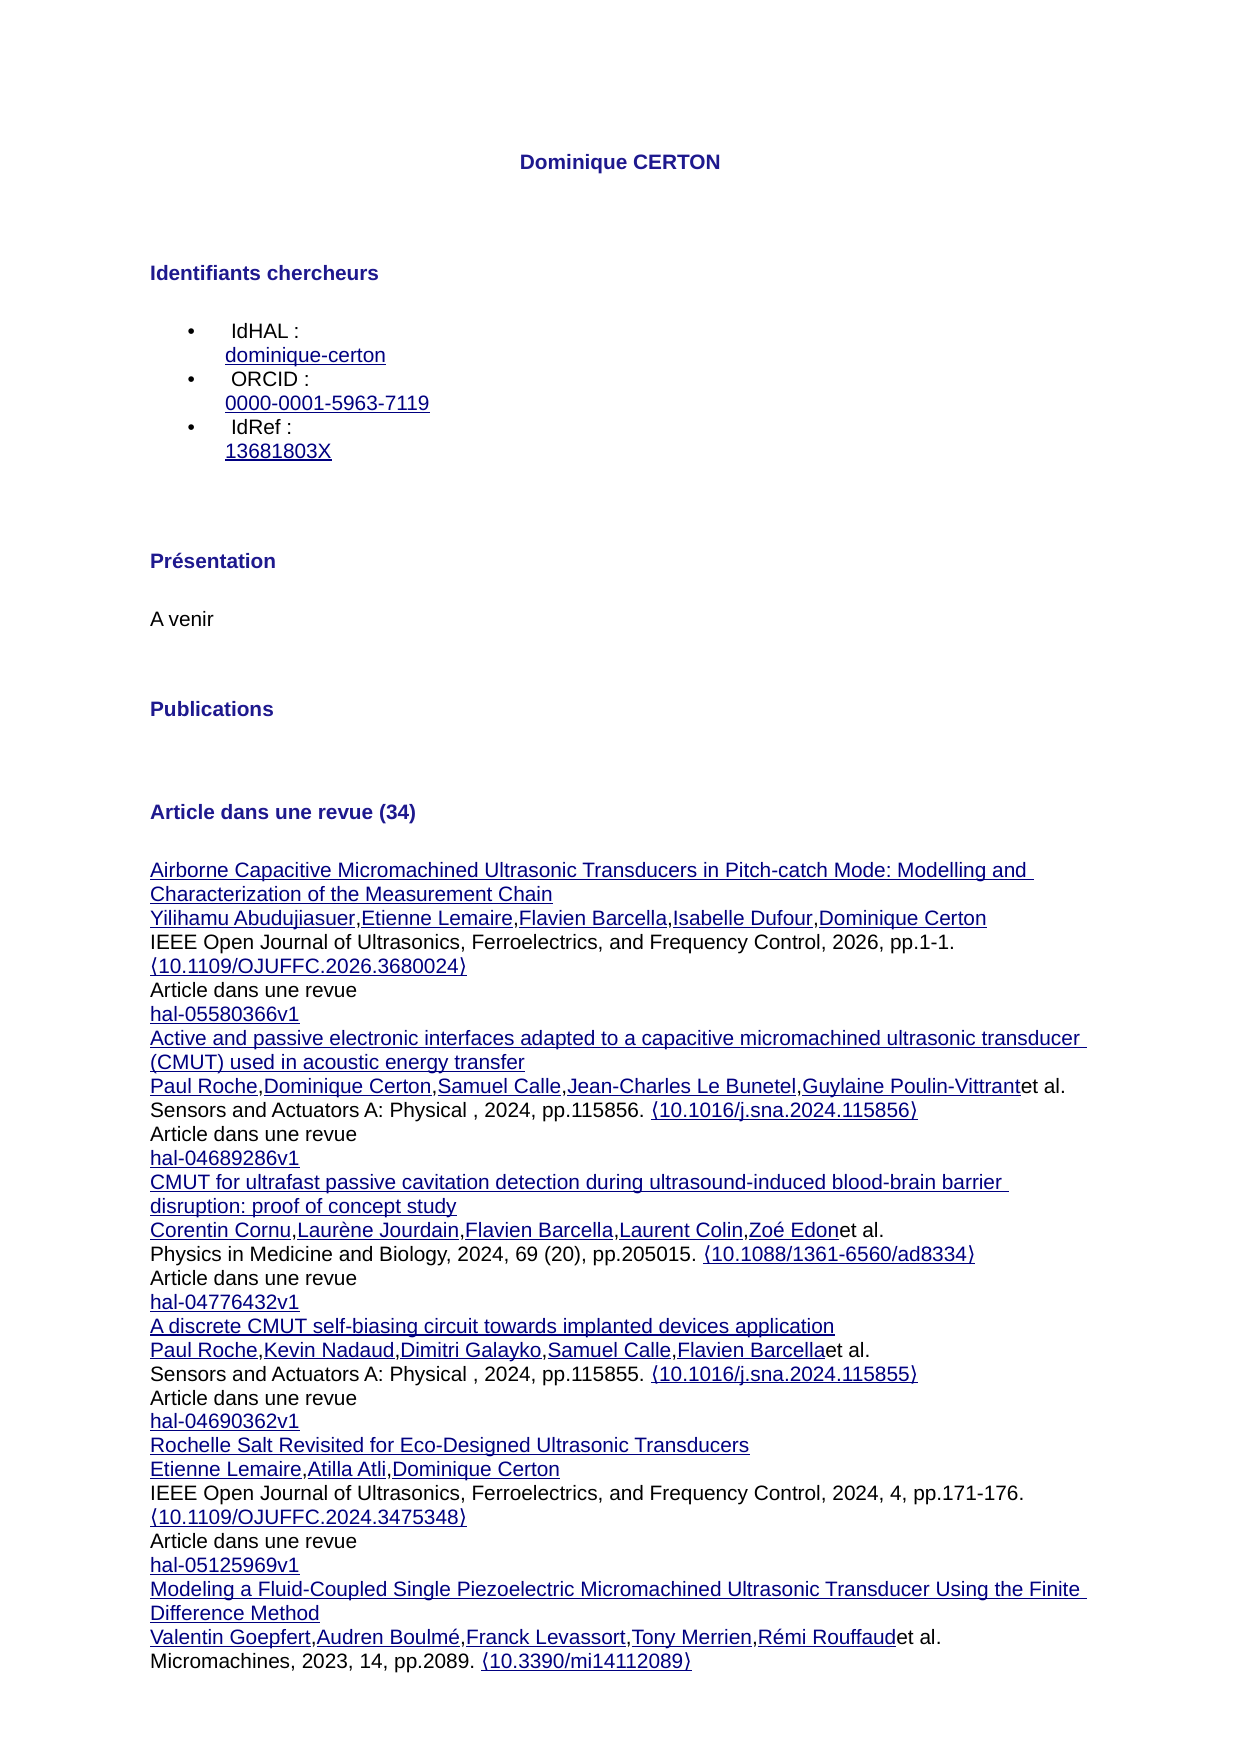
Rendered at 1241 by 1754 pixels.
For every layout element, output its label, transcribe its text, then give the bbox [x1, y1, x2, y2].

list IdRef : [187, 414, 1090, 438]
list 0000-0001-5963-7119 [187, 391, 1090, 414]
table_cell Active and passive electronic interfaces adapted to a capacitive micromachined ultrasonic transducer (CMUT) used in acoustic energy transfer Paul Roche,Dominique Certon,Samuel Calle,Jean-Charles Le Bunetel,Guylaine Poulin-Vittrantet al. Sensors and Actuators A: Physical , 2024, pp.115856. ⟨10.1016/j.sna.2024.115856⟩ Article dans une revue hal-04689286v1 [150, 1026, 1090, 1170]
subtitle Dominique CERTON [150, 150, 1090, 174]
table_header Airborne Capacitive Micromachined Ultrasonic Transducers in Pitch-catch Mode: Modelling and Characterization of the Measurement Chain Yilihamu Abudujiasuer,Etienne Lemaire,Flavien Barcella,Isabelle Dufour,Dominique Certon IEEE Open Journal of Ultrasonics, Ferroelectrics, and Frequency Control, 2026, pp.1-1. ⟨10.1109/OJUFFC.2026.3680024⟩ Article dans une revue hal-05580366v1 [150, 858, 1090, 1026]
list IdHAL : [187, 319, 1090, 343]
list dominique-certon [187, 343, 1090, 367]
table_cell Rochelle Salt Revisited for Eco-Designed Ultrasonic Transducers Etienne Lemaire,Atilla Atli,Dominique Certon IEEE Open Journal of Ultrasonics, Ferroelectrics, and Frequency Control, 2024, 4, pp.171-176. ⟨10.1109/OJUFFC.2024.3475348⟩ Article dans une revue hal-05125969v1 [150, 1433, 1090, 1577]
list ORCID : [187, 367, 1090, 391]
subtitle Identifiants chercheurs [150, 260, 1090, 284]
table_cell A discrete CMUT self-biasing circuit towards implanted devices application Paul Roche,Kevin Nadaud,Dimitri Galayko,Samuel Calle,Flavien Barcellaet al. Sensors and Actuators A: Physical , 2024, pp.115855. ⟨10.1016/j.sna.2024.115855⟩ Article dans une revue hal-04690362v1 [150, 1314, 1090, 1433]
list 13681803X [187, 438, 1090, 462]
table_cell CMUT for ultrafast passive cavitation detection during ultrasound-induced blood-brain barrier disruption: proof of concept study Corentin Cornu,Laurène Jourdain,Flavien Barcella,Laurent Colin,Zoé Edonet al. Physics in Medicine and Biology, 2024, 69 (20), pp.205015. ⟨10.1088/1361-6560/ad8334⟩ Article dans une revue hal-04776432v1 [150, 1170, 1090, 1313]
table_cell Modeling a Fluid-Coupled Single Piezoelectric Micromachined Ultrasonic Transducer Using the Finite Difference Method Valentin Goepfert,Audren Boulmé,Franck Levassort,Tony Merrien,Rémi Rouffaudet al. Micromachines, 2023, 14, pp.2089. ⟨10.3390/mi14112089⟩ [150, 1577, 1090, 1673]
subtitle Article dans une revue (34) [150, 800, 1090, 824]
subtitle Présentation [150, 549, 1090, 573]
subtitle Publications [150, 697, 1090, 721]
text A venir [150, 607, 1090, 631]
